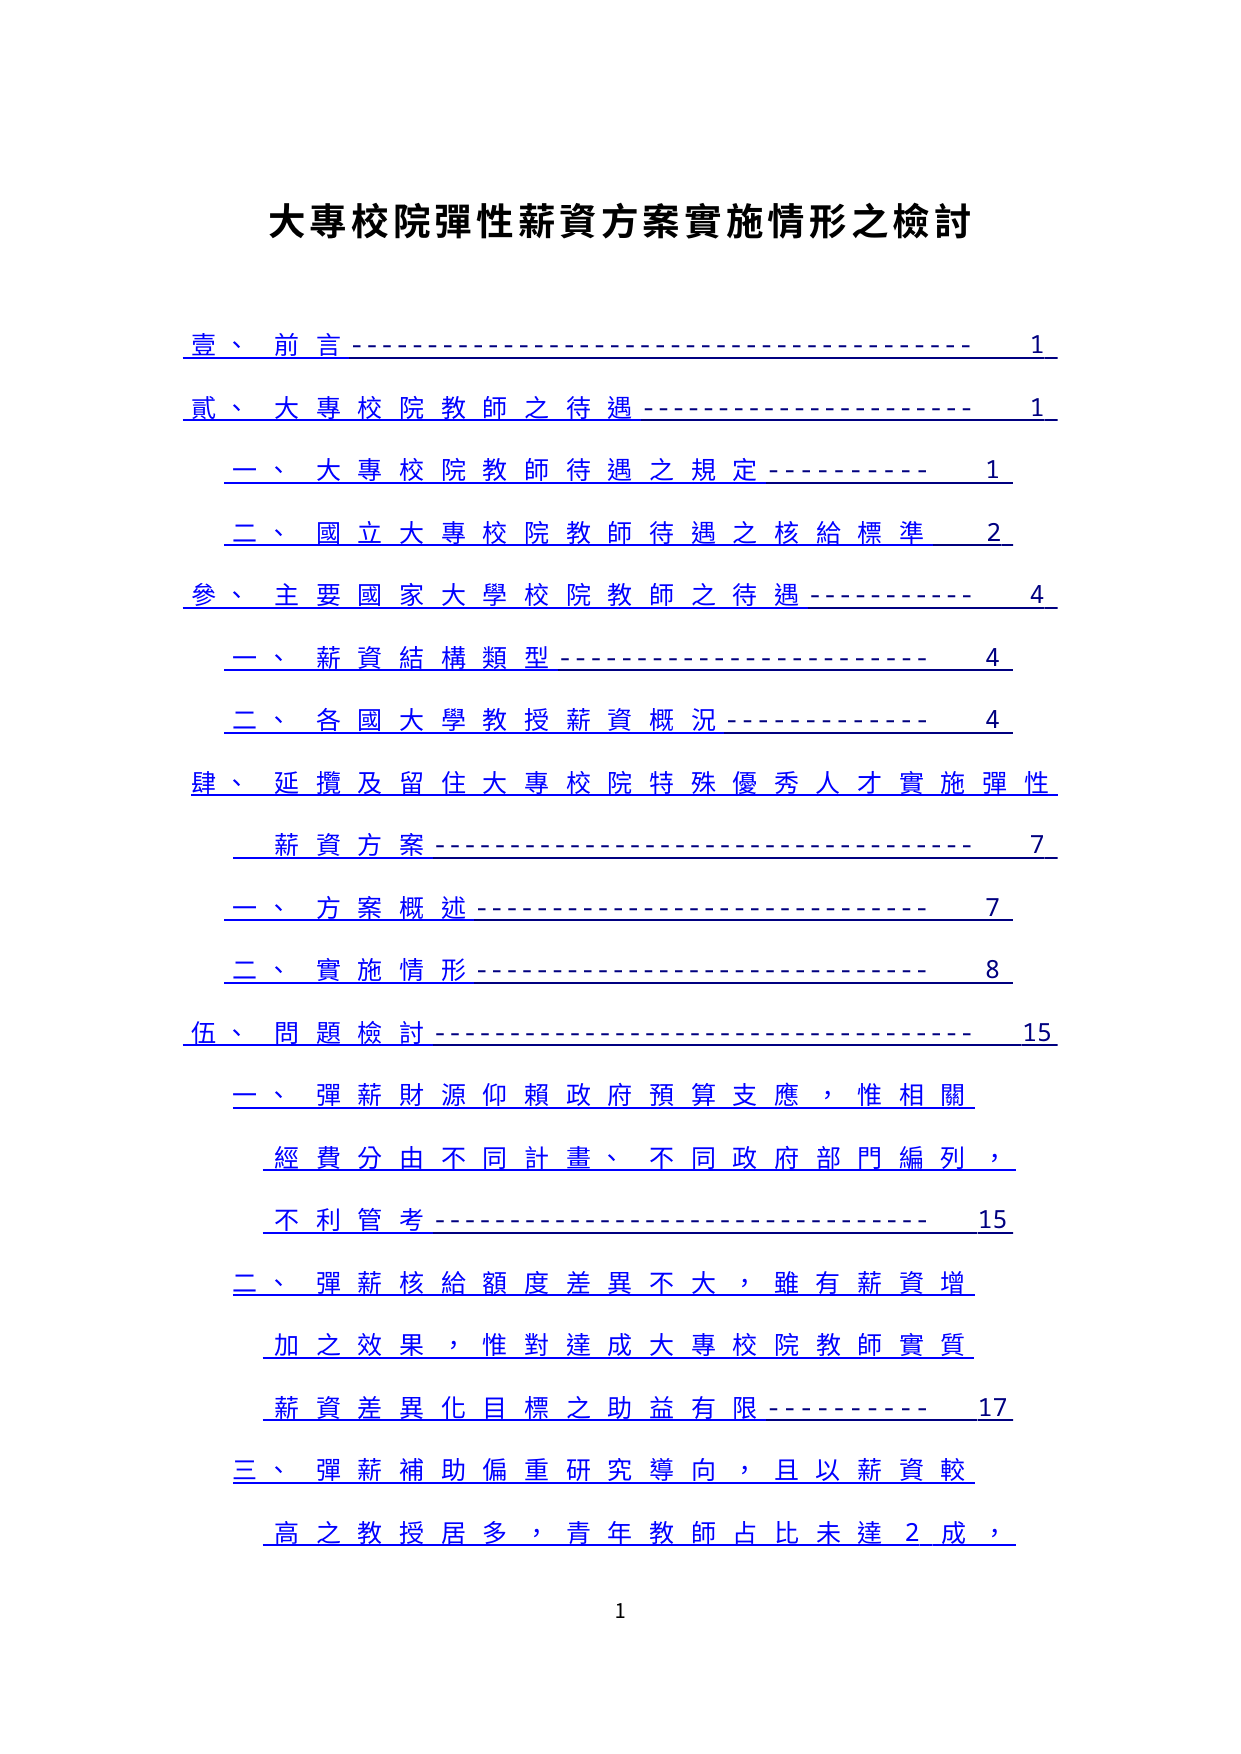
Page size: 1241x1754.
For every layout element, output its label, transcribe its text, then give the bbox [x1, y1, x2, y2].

text 壹、前言 1 [183, 302, 1058, 357]
text 一、大專校院教師待遇之規定 1 [212, 427, 1013, 490]
text 二、各國大學教授薪資概況 4 [212, 677, 1013, 740]
text 大專校院彈性薪資方案實施情形之檢討 [183, 177, 1058, 240]
text 肆、延攬及留住大專校院特殊優秀人才實施彈性薪資方案 7 [183, 740, 1058, 865]
text 一、方案概述 7 [212, 865, 1013, 927]
text [183, 1046, 1058, 1052]
text 二、實施情形 8 [212, 927, 1013, 990]
text [183, 421, 1058, 427]
text [183, 609, 1058, 615]
text 一、彈薪財源仰賴政府預算支應，惟相關經費分由不同計畫、不同政府部門編列，不利管考 15 [212, 1052, 1013, 1240]
text 三、彈薪補助偏重研究導向，且以薪資較高之教授居多，青年教師占比未達2成， [212, 1427, 1013, 1552]
text [183, 359, 1058, 365]
text 伍、問題檢討 15 [183, 990, 1058, 1044]
text 二、彈薪核給額度差異不大，雖有薪資增加之效果，惟對達成大專校院教師實質薪資差異化目標之助益有限 17 [212, 1240, 1013, 1427]
text 二、國立大專校院教師待遇之核給標準 2 [212, 490, 1013, 552]
text 貳、大專校院教師之待遇 1 [183, 365, 1058, 419]
text 參、主要國家大學校院教師之待遇 4 [183, 552, 1058, 607]
text 一、薪資結構類型 4 [212, 615, 1013, 677]
